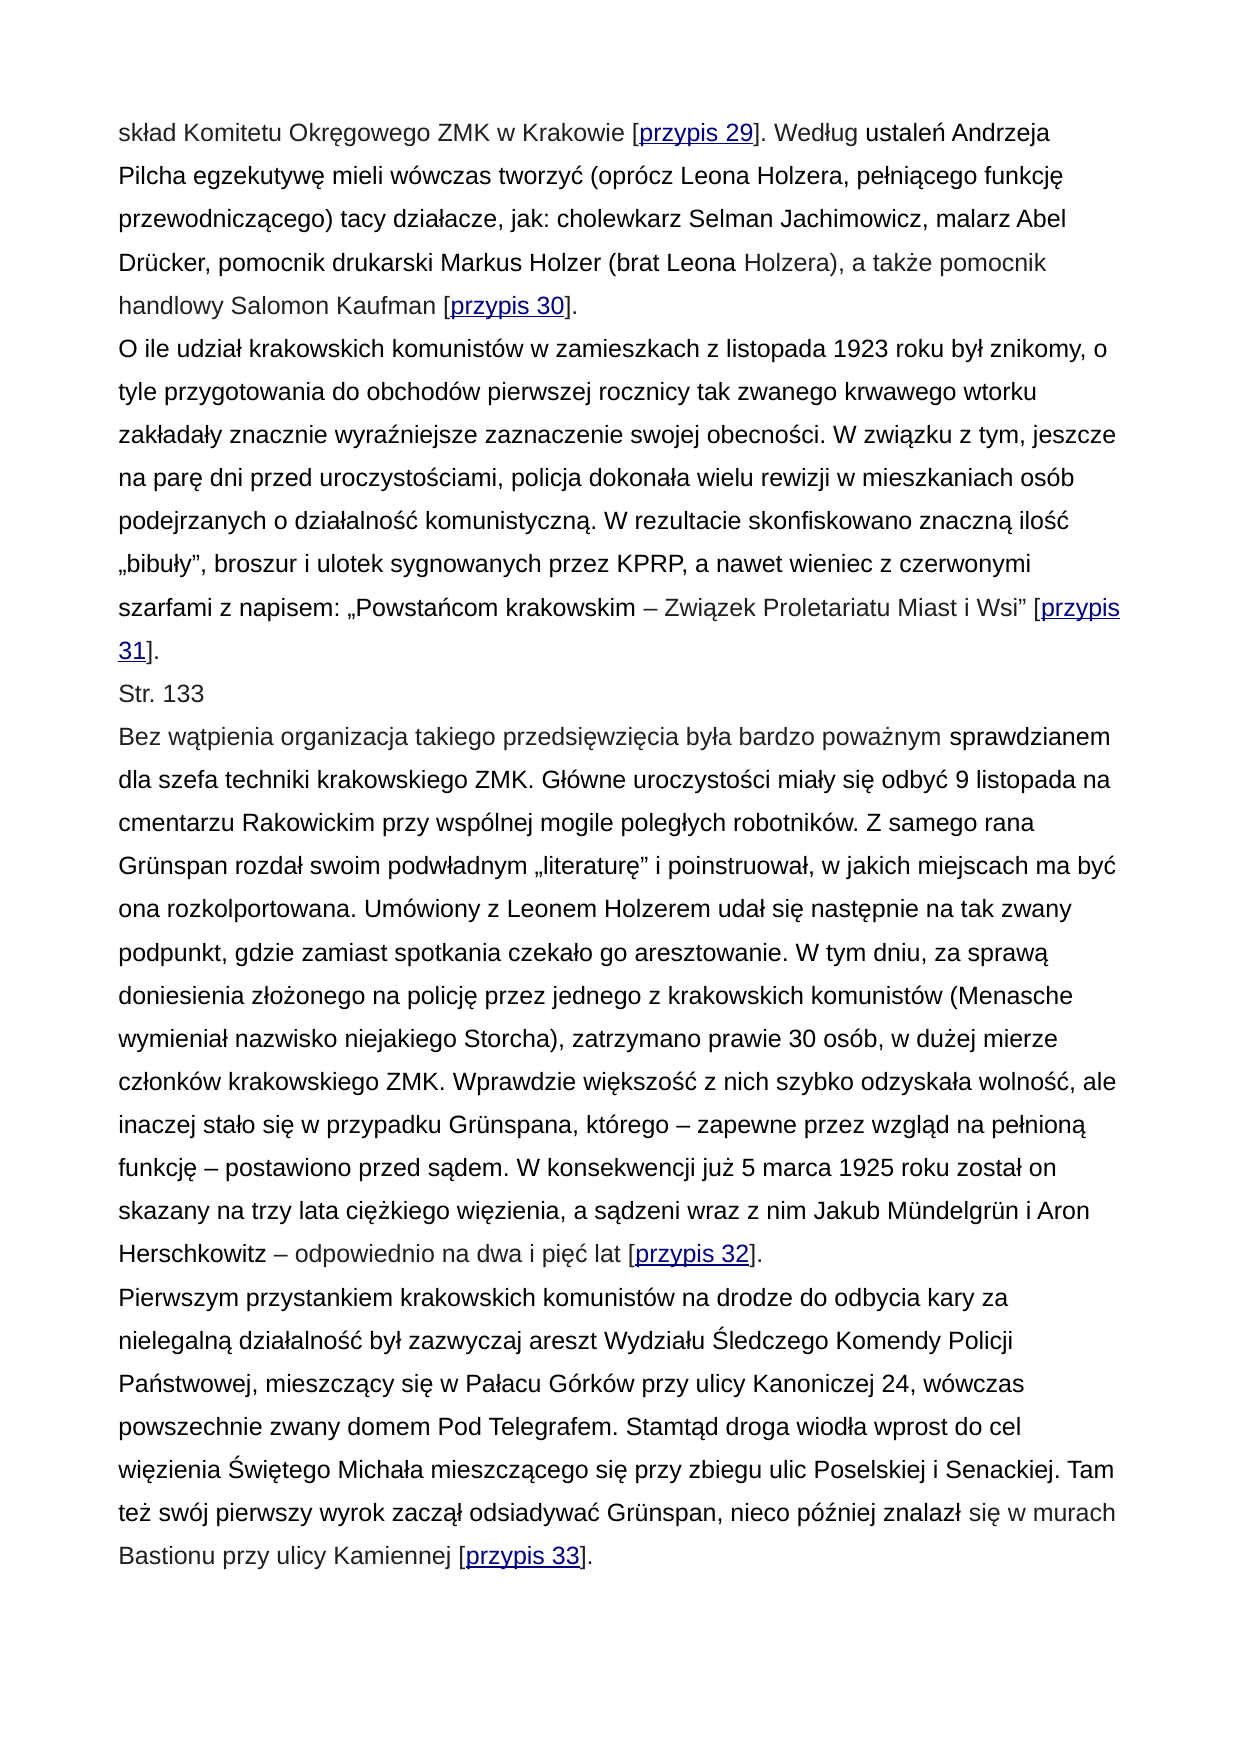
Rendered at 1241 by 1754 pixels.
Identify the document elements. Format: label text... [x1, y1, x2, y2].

text Str. 133 [118, 679, 1122, 707]
text O ile udział krakowskich komunistów w zamieszkach z listopada 1923 roku był znikomy, o tyle przygotowania do obchodów pierwszej rocznicy tak zwanego krwawego wtorku zakładały znacznie wyraźniejsze zaznaczenie swojej obecności. W związku z tym, jeszcze na parę dni przed uroczystościami, policja dokonała wielu rewizji w mieszkaniach osób podejrzanych o działalność komunistyczną. W rezultacie skonfiskowano znaczną ilość „bibuły”, broszur i ulotek sygnowanych przez KPRP, a nawet wieniec z czerwonymi szarfami z napisem: „Powstańcom krakowskim – Związek Proletariatu Miast i Wsi” [przypis 31]. [118, 334, 1122, 664]
text Bez wątpienia organizacja takiego przedsięwzięcia była bardzo poważnym sprawdzianem dla szefa techniki krakowskiego ZMK. Główne uroczystości miały się odbyć 9 listopada na cmentarzu Rakowickim przy wspólnej mogile poległych robotników. Z samego rana Grünspan rozdał swoim podwładnym „literaturę” i poinstruował, w jakich miejscach ma być ona rozkolportowana. Umówiony z Leonem Holzerem udał się następnie na tak zwany podpunkt, gdzie zamiast spotkania czekało go aresztowanie. W tym dniu, za sprawą doniesienia złożonego na policję przez jednego z krakowskich komunistów (Menasche wymieniał nazwisko niejakiego Storcha), zatrzymano prawie 30 osób, w dużej mierze członków krakowskiego ZMK. Wprawdzie większość z nich szybko odzyskała wolność, ale inaczej stało się w przypadku Grünspana, którego – zapewne przez wzgląd na pełnioną funkcję – postawiono przed sądem. W konsekwencji już 5 marca 1925 roku został on skazany na trzy lata ciężkiego więzienia, a sądzeni wraz z nim Jakub Mündelgrün i Aron Herschkowitz – odpowiednio na dwa i pięć lat [przypis 32]. [118, 722, 1122, 1268]
text skład Komitetu Okręgowego ZMK w Krakowie [przypis 29]. Według ustaleń Andrzeja Pilcha egzekutywę mieli wówczas tworzyć (oprócz Leona Holzera, pełniącego funkcję przewodniczącego) tacy działacze, jak: cholewkarz Selman Jachimowicz, malarz Abel Drücker, pomocnik drukarski Markus Holzer (brat Leona Holzera), a także pomocnik handlowy Salomon Kaufman [przypis 30]. [118, 118, 1122, 319]
text Pierwszym przystankiem krakowskich komunistów na drodze do odbycia kary za nielegalną działalność był zazwyczaj areszt Wydziału Śledczego Komendy Policji Państwowej, mieszczący się w Pałacu Górków przy ulicy Kanoniczej 24, wówczas powszechnie zwany domem Pod Telegrafem. Stamtąd droga wiodła wprost do cel więzienia Świętego Michała mieszczącego się przy zbiegu ulic Poselskiej i Senackiej. Tam też swój pierwszy wyrok zaczął odsiadywać Grünspan, nieco później znalazł się w murach Bastionu przy ulicy Kamiennej [przypis 33]. [118, 1282, 1122, 1570]
